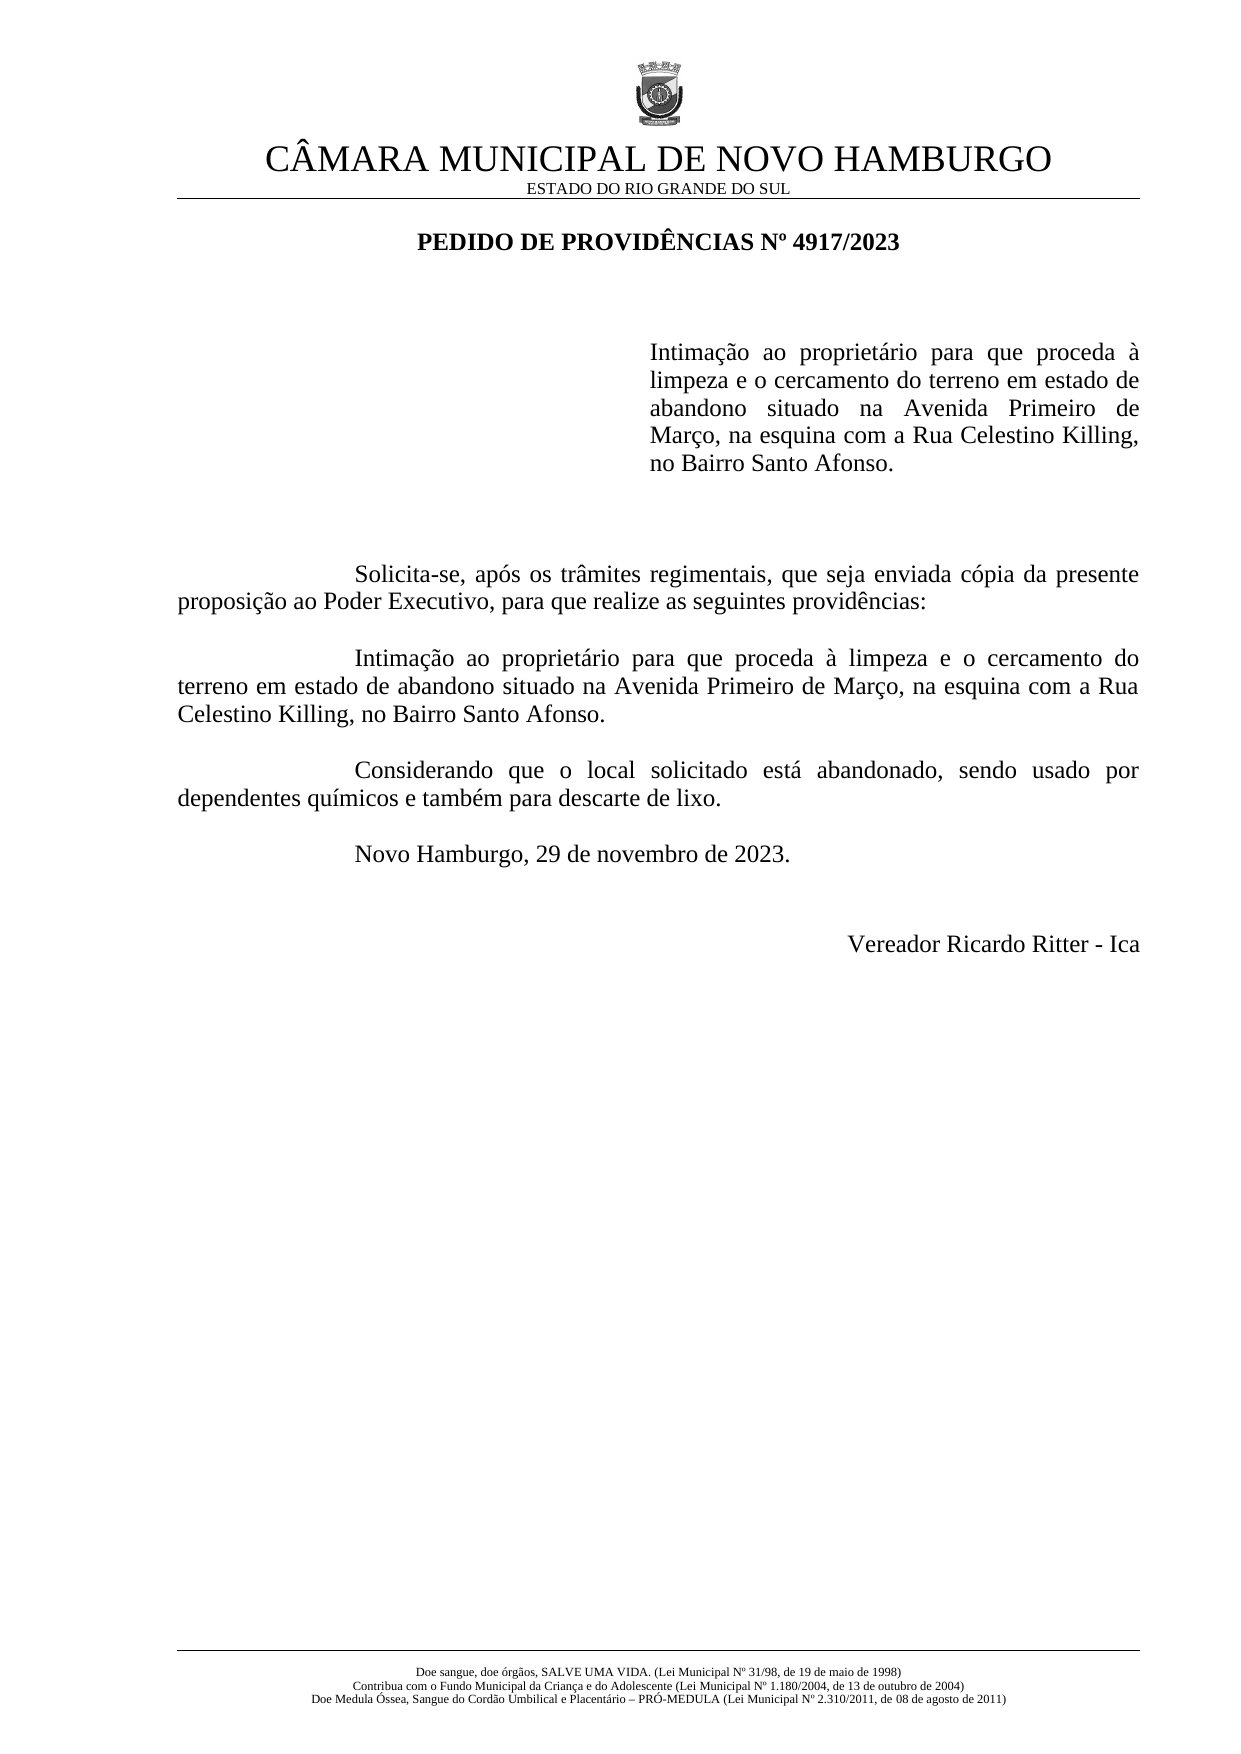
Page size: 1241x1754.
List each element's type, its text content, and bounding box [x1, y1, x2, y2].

text Solicita-se, após os trâmites regimentais, que seja enviada cópia da presente proposição ao Poder Executivo, para que realize as seguintes providências: [177, 560, 1140, 615]
text Vereador Ricardo Ritter - Ica [177, 931, 1140, 958]
text Novo Hamburgo, 29 de novembro de 2023. [177, 840, 1140, 867]
text Intimação ao proprietário para que proceda à limpeza e o cercamento do terreno em estado de abandono situado na Avenida Primeiro de Março, na esquina com a Rua Celestino Killing, no Bairro Santo Afonso. [177, 644, 1140, 727]
text Considerando que o local solicitado está abandonado, sendo usado por dependentes químicos e também para descarte de lixo. [177, 757, 1140, 812]
text Intimação ao proprietário para que proceda à limpeza e o cercamento do terreno em estado de abandono situado na Avenida Primeiro de Março, na esquina com a Rua Celestino Killing, no Bairro Santo Afonso. [649, 338, 1140, 477]
text PEDIDO DE PROVIDÊNCIAS Nº 4917/2023 [177, 228, 1140, 256]
